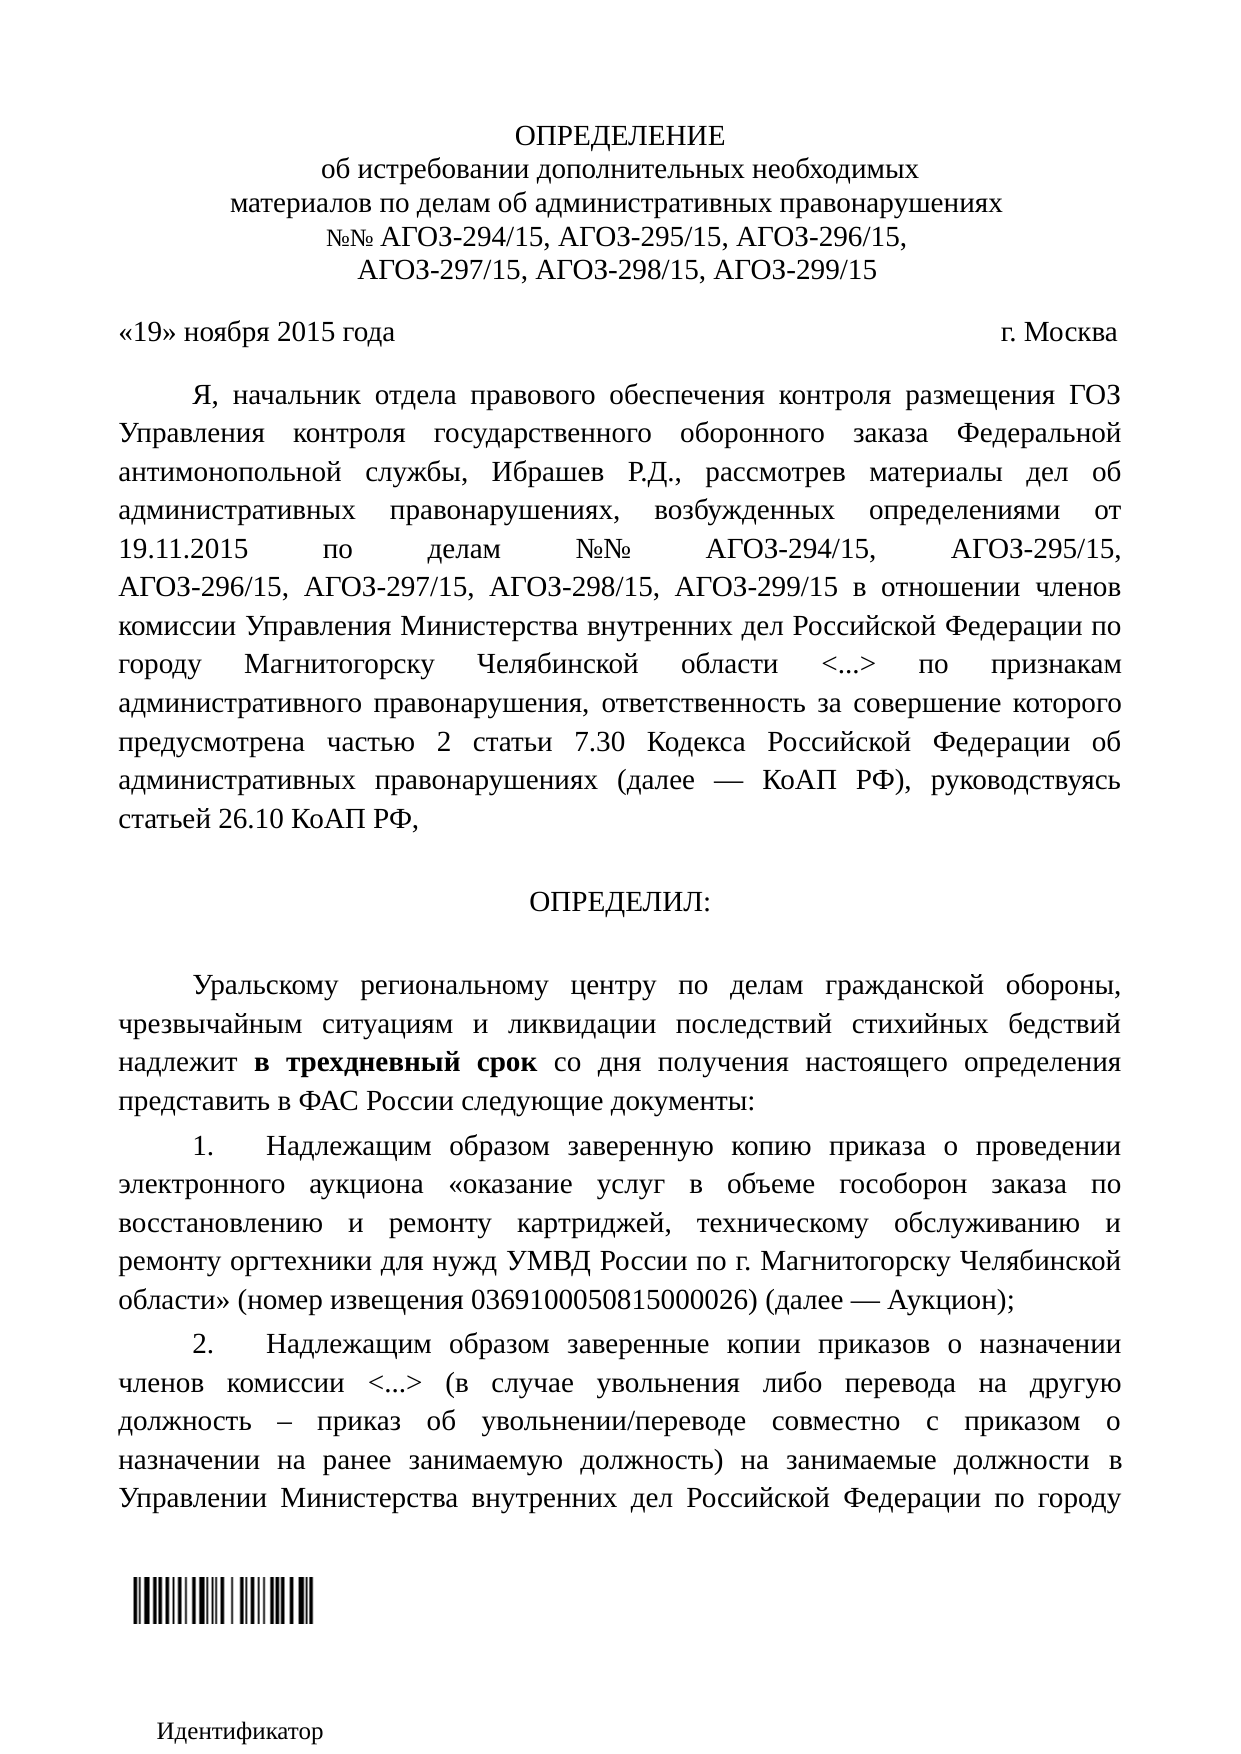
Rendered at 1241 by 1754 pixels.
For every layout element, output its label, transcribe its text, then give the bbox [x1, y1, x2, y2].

text об истребовании дополнительных необходимых [118, 152, 1122, 185]
text ОПРЕДЕЛИЛ: [118, 884, 1122, 918]
text материалов по делам об административных правонарушениях №№ АГОЗ-294/15, АГОЗ-295/15, АГОЗ-296/15, АГОЗ-297/15, АГОЗ-298/15, АГОЗ-299/15 [118, 185, 1122, 286]
text Уральскому региональному центру по делам гражданской обороны, чрезвычайным ситуациям и ликвидации последствий стихийных бедствий надлежит в трехдневный срок со дня получения настоящего определения представить в ФАС России следующие документы: [118, 967, 1122, 1117]
text «19» ноября 2015 года г. Москва [118, 314, 1122, 348]
text 1. Надлежащим образом заверенную копию приказа о проведении электронного аукциона «оказание услуг в объеме гособорон заказа по восстановлению и ремонту картриджей, техническому обслуживанию и ремонту оргтехники для нужд УМВД России по г. Магнитогорску Челябинской области» (номер извещения 0369100050815000026) (далее — Аукцион); [118, 1128, 1122, 1315]
picture [118, 1577, 331, 1624]
text ОПРЕДЕЛЕНИЕ [118, 118, 1122, 152]
text Я, начальник отдела правового обеспечения контроля размещения ГОЗ Управления контроля государственного оборонного заказа Федеральной антимонопольной службы, Ибрашев Р.Д., рассмотрев материалы дел об административных правонарушениях, возбужденных определениями от 19.11.2015 по делам №№ АГОЗ-294/15, АГОЗ-295/15, АГОЗ-296/15, АГОЗ-297/15, АГОЗ-298/15, АГОЗ-299/15 в отношении членов комиссии Управления Министерства внутренних дел Российской Федерации по городу Магнитогорску Челябинской области <...> по признакам административного правонарушения, ответственность за совершение которого предусмотрена частью 2 статьи 7.30 Кодекса Российской Федерации об административных правонарушениях (далее — КоАП РФ), руководствуясь статьей 26.10 КоАП РФ, [118, 377, 1122, 834]
text 2. Надлежащим образом заверенные копии приказов о назначении членов комиссии <...> (в случае увольнения либо перевода на другую должность – приказ об увольнении/переводе совместно с приказом о назначении на ранее занимаемую должность) на занимаемые должности в Управлении Министерства внутренних дел Российской Федерации по городу [118, 1326, 1122, 1514]
